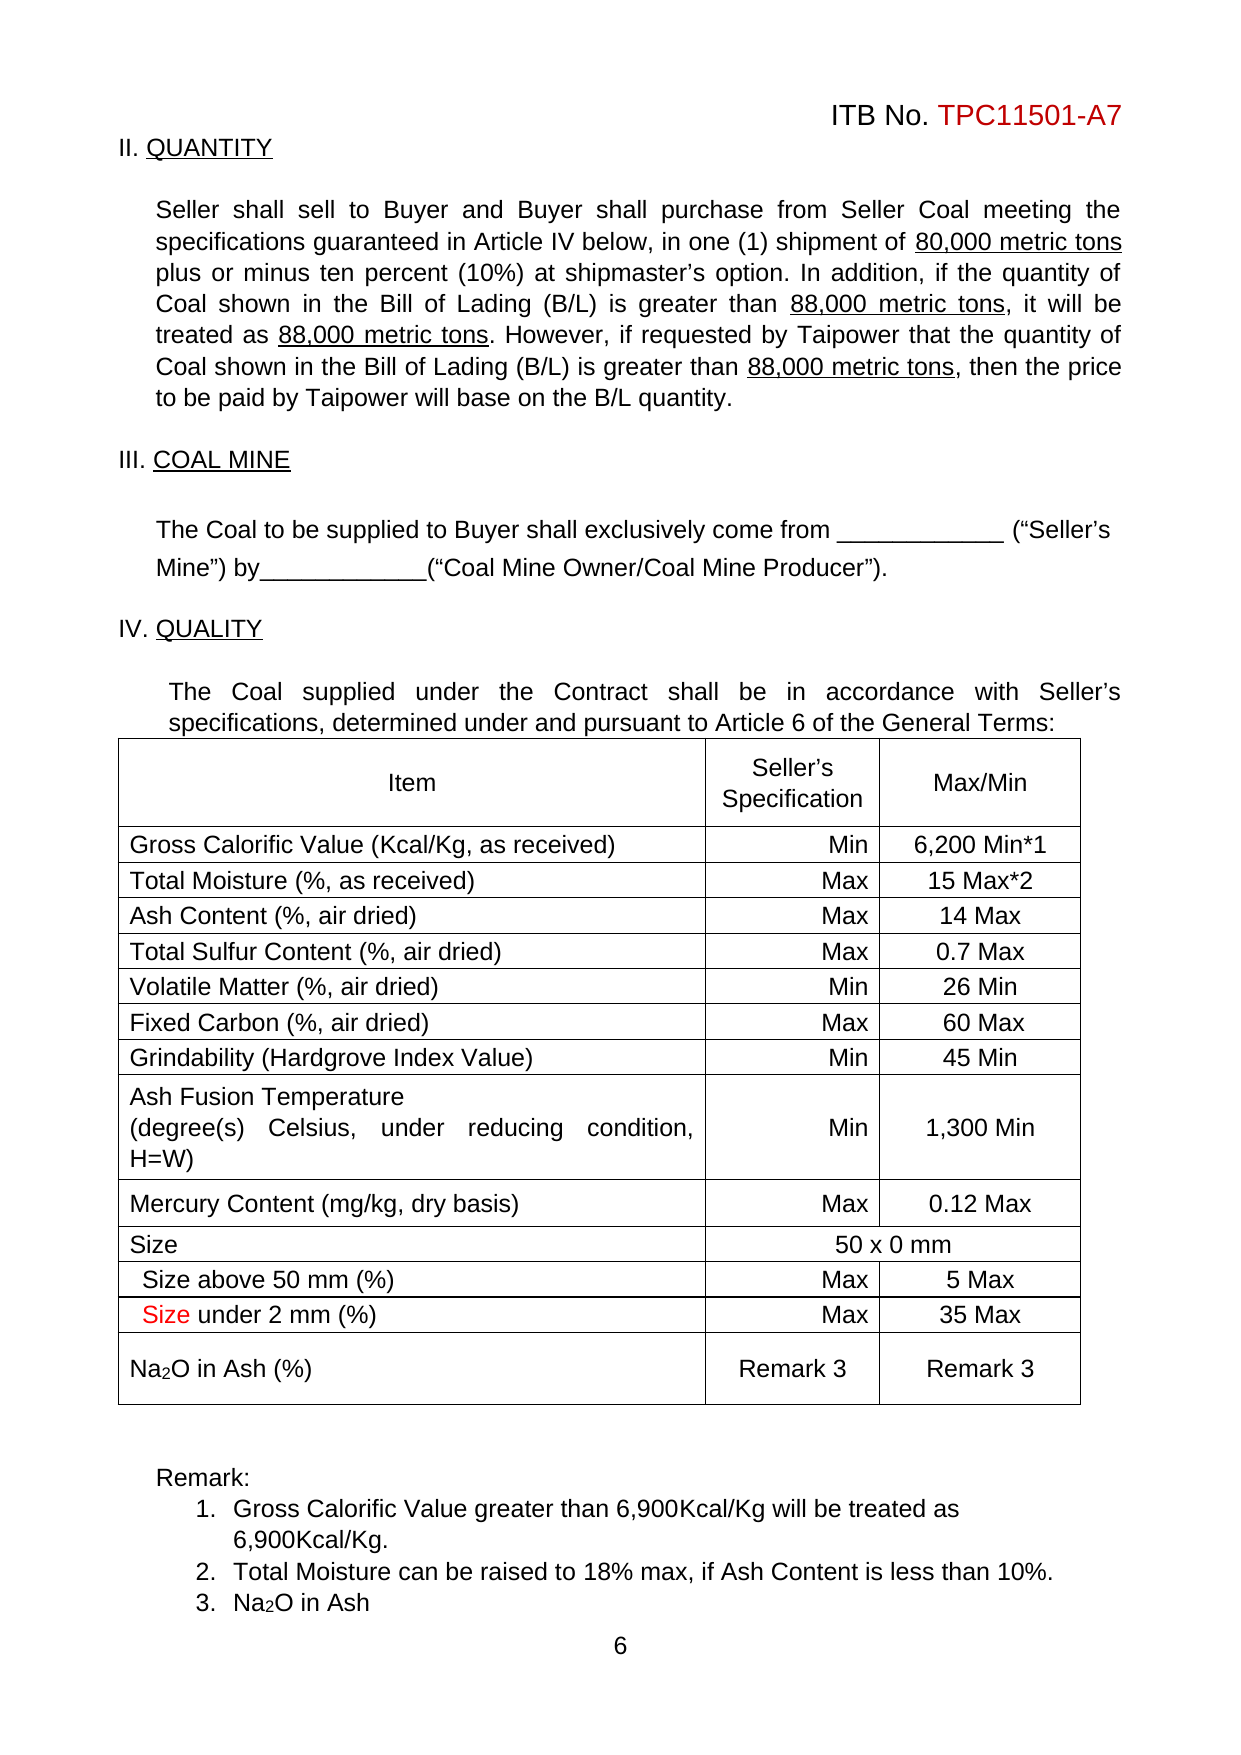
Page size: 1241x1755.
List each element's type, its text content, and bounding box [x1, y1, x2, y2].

table_cell Size above 50 mm (%) [119, 1262, 705, 1296]
table_cell Fixed Carbon (%, air dried) [119, 1004, 705, 1039]
table_cell 5 Max [880, 1262, 1080, 1296]
table_cell Size [119, 1227, 705, 1261]
table_cell Mercury Content (mg/kg, dry basis) [119, 1180, 705, 1226]
table_cell Gross Calorific Value (Kcal/Kg, as received) [119, 827, 705, 862]
text Seller shall sell to Buyer and Buyer shall purchase from Seller Coal meeting the specifications guaranteed in Article IV below, in one (1) shipment of 80,000 metric tons plus or minus ten percent (10%) at shipmaster’s option. In addition, if the quantity of Coal shown in the Bill of Lading (B/L) is greater than 88,000 metric tons, it will be treated as 88,000 metric tons. However, if requested by Taipower that the quantity of Coal shown in the Bill of Lading (B/L) is greater than 88,000 metric tons, then the price to be paid by Taipower will base on the B/L quantity. [155, 194, 1122, 413]
table_cell Min [706, 969, 879, 1003]
table_cell Remark 3 [706, 1333, 879, 1404]
table_cell 60 Max [880, 1004, 1080, 1039]
table_cell 26 Min [880, 969, 1080, 1003]
list Total Moisture can be raised to 18% max, if Ash Content is less than 10%. [195, 1555, 1122, 1586]
table_cell Max [706, 1180, 879, 1226]
table_cell Ash Content (%, air dried) [119, 898, 705, 932]
table_cell Ash Fusion Temperature (degree(s) Celsius, under reducing condition, H=W) [119, 1075, 705, 1179]
table_cell 0.7 Max [880, 934, 1080, 968]
table_cell Remark 3 [880, 1333, 1080, 1404]
table_cell 15 Max*2 [880, 863, 1080, 897]
table_cell Size under 2 mm (%) [119, 1298, 705, 1332]
text Remark: [156, 1461, 1122, 1492]
table_cell Min [706, 1040, 879, 1074]
table_cell 50 x 0 mm [706, 1227, 1080, 1261]
text The Coal supplied under the Contract shall be in accordance with Seller’s specifications, determined under and pursuant to Article 6 of the General Terms: [168, 675, 1122, 738]
text IV. QUALITY [118, 613, 1122, 644]
table_cell 0.12 Max [880, 1180, 1080, 1226]
table_cell Max [706, 1262, 879, 1296]
table_cell Max [706, 1298, 879, 1332]
text The Coal to be supplied to Buyer shall exclusively come from ____________ (“Seller’s Mine”) by____________(“Coal Mine Owner/Coal Mine Producer”). [156, 506, 1122, 581]
text III. COAL MINE [118, 444, 1122, 475]
table_cell 45 Min [880, 1040, 1080, 1074]
table_cell Min [706, 1075, 879, 1179]
table_cell Max [706, 898, 879, 932]
table_header Seller’s Specification [706, 739, 879, 826]
table_cell Total Moisture (%, as received) [119, 863, 705, 897]
list Na2O in Ash [195, 1586, 1122, 1617]
table_header Max/Min [880, 739, 1080, 826]
table_cell 6,200 Min*1 [880, 827, 1080, 862]
text II. QUANTITY [118, 131, 1122, 163]
table_cell Max [706, 1004, 879, 1039]
table_cell Na2O in Ash (%) [119, 1333, 705, 1404]
table_cell Min [706, 827, 879, 862]
table_cell 14 Max [880, 898, 1080, 932]
list Gross Calorific Value greater than 6,900Kcal/Kg will be treated as 6,900Kcal/Kg. [195, 1492, 1122, 1555]
table_cell Volatile Matter (%, air dried) [119, 969, 705, 1003]
table_cell Grindability (Hardgrove Index Value) [119, 1040, 705, 1074]
table_cell 1,300 Min [880, 1075, 1080, 1179]
table_cell Max [706, 934, 879, 968]
table_cell Total Sulfur Content (%, air dried) [119, 934, 705, 968]
table_cell Max [706, 863, 879, 897]
table_cell 35 Max [880, 1298, 1080, 1332]
table_header Item [119, 739, 705, 826]
